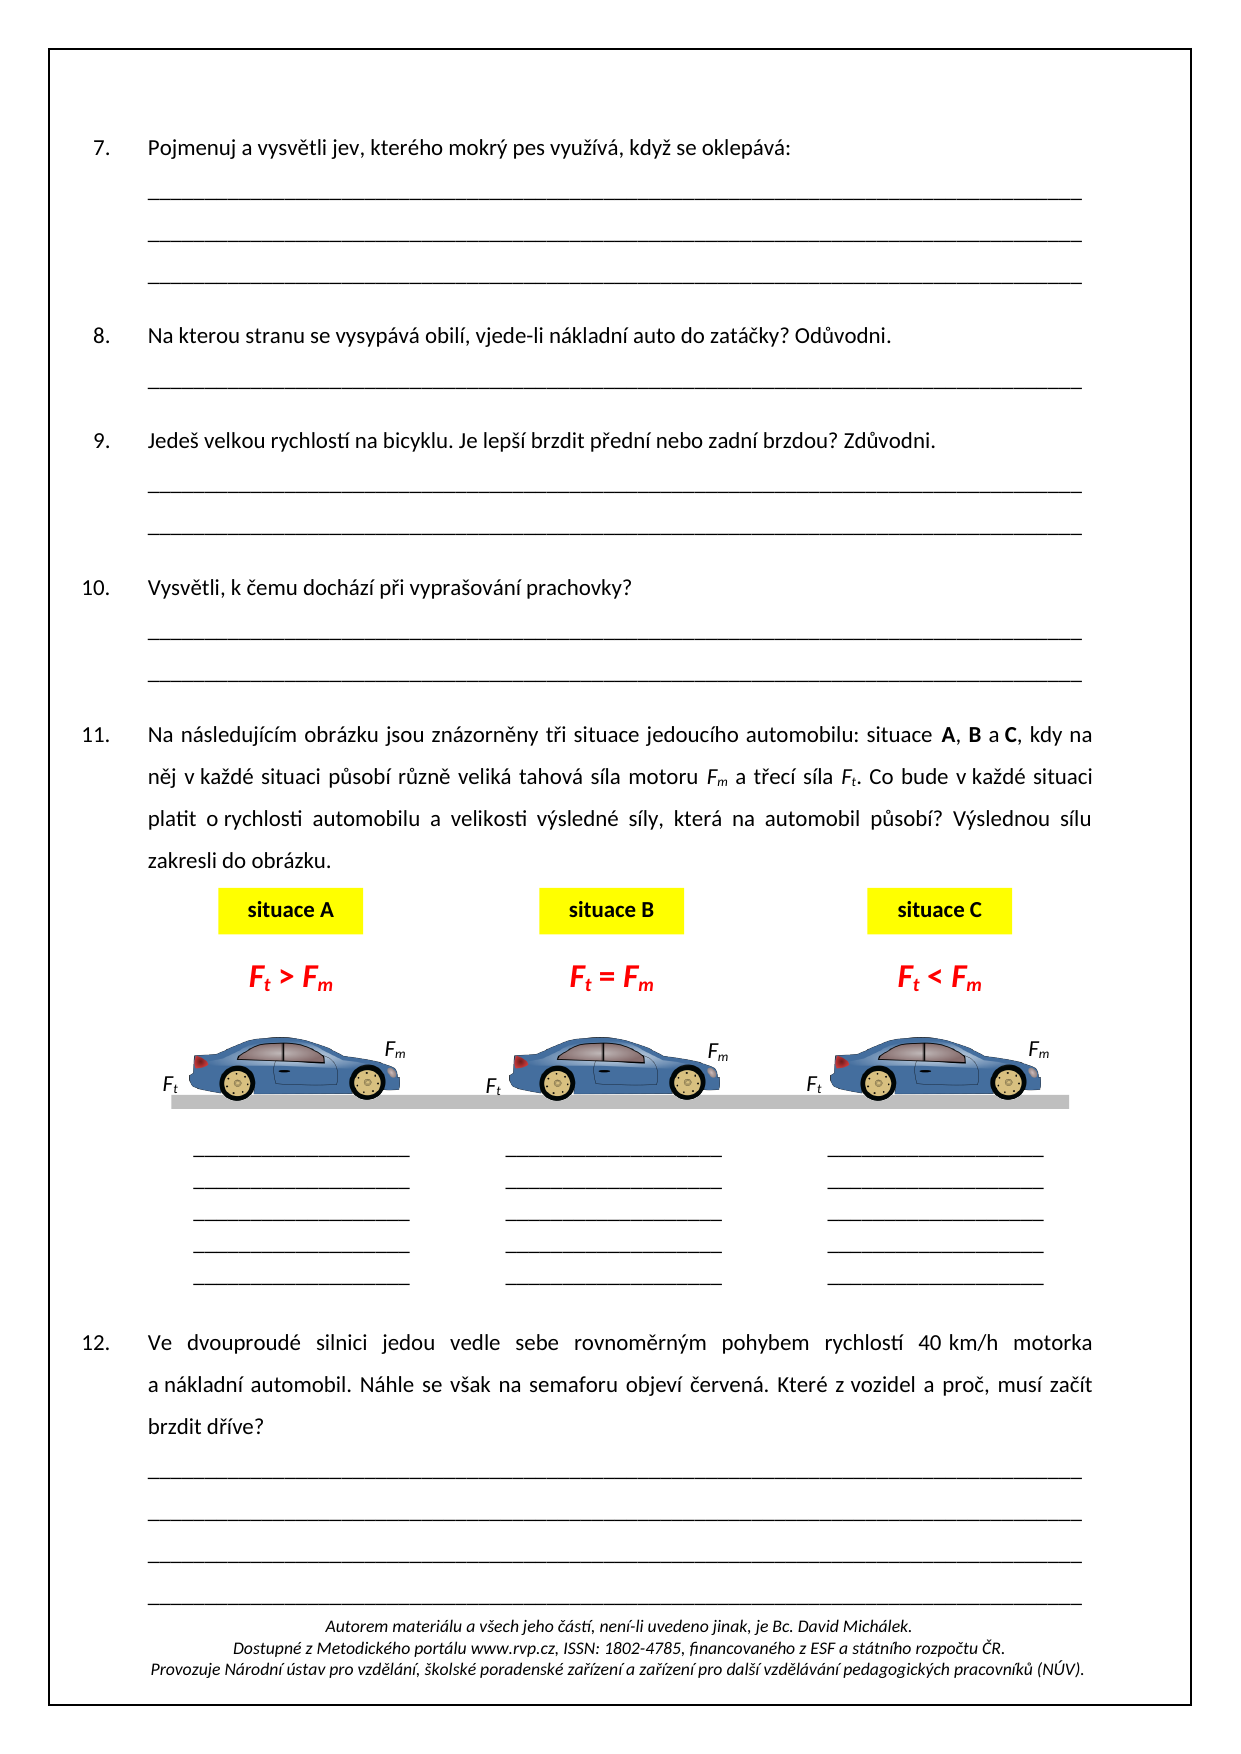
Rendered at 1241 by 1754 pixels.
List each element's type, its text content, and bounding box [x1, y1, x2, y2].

picture [830, 1037, 1041, 1101]
list Jedeš velkou rychlostí na bicyklu. Je lepší brzdit přední nebo zadní brzdou? Zdůvodni. [110, 426, 1093, 454]
list Ve dvouproudé silnici jedou vedle sebe rovnoměrným pohybem rychlostí 40 km/h motorka a nákladní automobil. Náhle se však na semaforu objeví červená. Které z vozidel a proč, musí začít brzdit dříve? [110, 1328, 1093, 1440]
list Pojmenuj a vysvětli jev, kterého mokrý pes využívá, když se oklepává: [110, 133, 1093, 161]
picture [509, 1037, 720, 1101]
text ______________________________________________________________________________________________________________________________________________________________________________________________________________________________________________________ [148, 175, 1093, 287]
text ____________________________________________________________________________________________________________________________________________________________________ [148, 468, 1093, 538]
text ________________________________________________________________________________________________________________________________________________________________________________________________________________________________________________________________________________________________________________________________________ [148, 1454, 1093, 1608]
text ____________________________________________________________________________________________________________________________________________________________________ [148, 615, 1093, 685]
list Na kterou stranu se vysypává obilí, vjede-li nákladní auto do zatáčky? Odůvodni. [110, 322, 1093, 350]
text __________________________________________________________________________________ [148, 364, 1093, 392]
list Vysvětli, k čemu dochází při vyprašování prachovky? [110, 573, 1093, 601]
list Na následujícím obrázku jsou znázorněny tři situace jedoucího automobilu: situace A, B a C, kdy na něj v každé situaci působí různě veliká tahová síla motoru Fm a třecí síla Ft. Co bude v každé situaci platit o rychlosti automobilu a velikosti výsledné síly, která na automobil působí? Výslednou sílu zakresli do obrázku. [110, 720, 1093, 874]
picture [189, 1037, 400, 1101]
